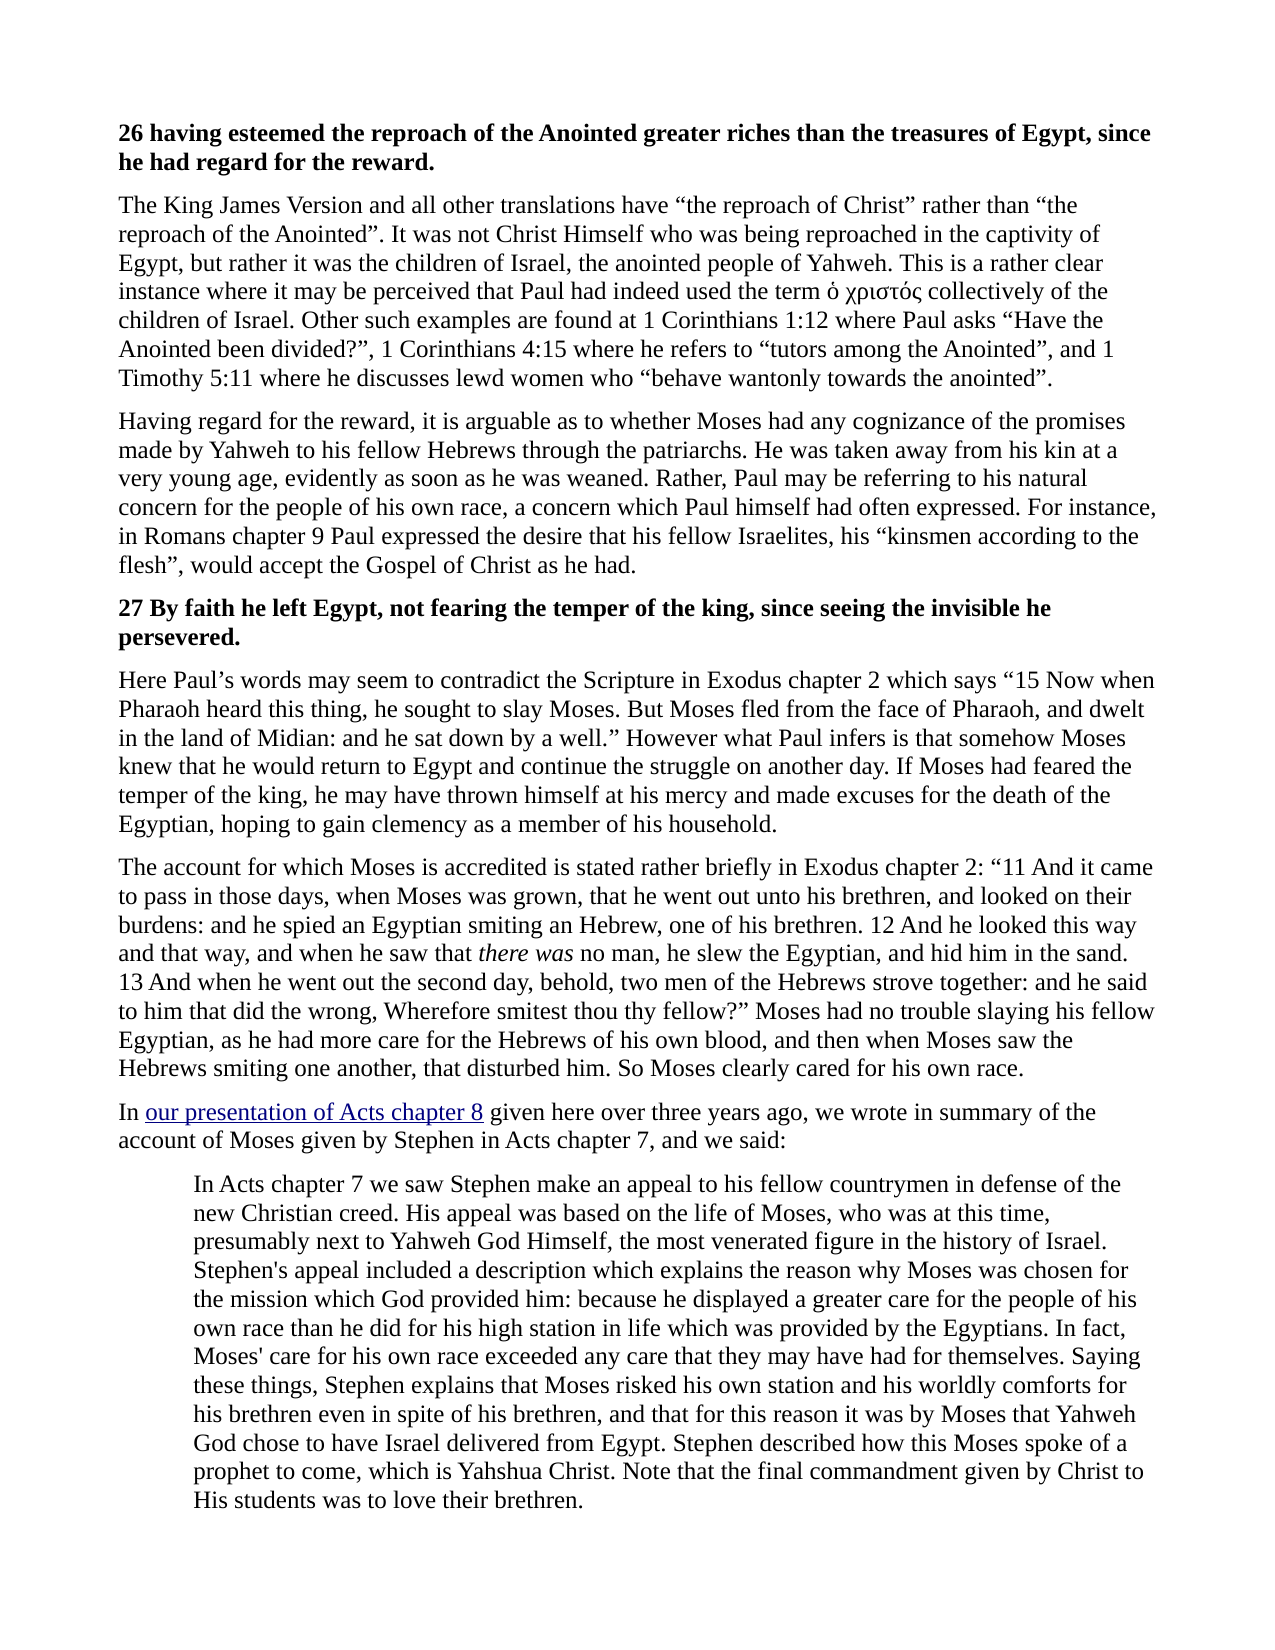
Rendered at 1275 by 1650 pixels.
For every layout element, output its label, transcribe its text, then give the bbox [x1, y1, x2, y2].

text 26 having esteemed the reproach of the Anointed greater riches than the treasures of Egypt, since he had regard for the reward. [118, 118, 1157, 176]
text Having regard for the reward, it is arguable as to whether Moses had any cognizance of the promises made by Yahweh to his fellow Hebrews through the patriarchs. He was taken away from his kin at a very young age, evidently as soon as he was weaned. Rather, Paul may be referring to his natural concern for the people of his own race, a concern which Paul himself had often expressed. For instance, in Romans chapter 9 Paul expressed the desire that his fellow Israelites, his “kinsmen according to the flesh”, would accept the Gospel of Christ as he had. [118, 406, 1157, 578]
text The King James Version and all other translations have “the reproach of Christ” rather than “the reproach of the Anointed”. It was not Christ Himself who was being reproached in the captivity of Egypt, but rather it was the children of Israel, the anointed people of Yahweh. This is a rather clear instance where it may be perceived that Paul had indeed used the term ὁ χριστός collectively of the children of Israel. Other such examples are found at 1 Corinthians 1:12 where Paul asks “Have the Anointed been divided?”, 1 Corinthians 4:15 where he refers to “tutors among the Anointed”, and 1 Timothy 5:11 where he discusses lewd women who “behave wantonly towards the anointed”. [118, 190, 1157, 391]
text 27 By faith he left Egypt, not fearing the temper of the king, since seeing the invisible he persevered. [118, 593, 1157, 651]
text In our presentation of Acts chapter 8 given here over three years ago, we wrote in summary of the account of Moses given by Stephen in Acts chapter 7, and we said: [118, 1097, 1157, 1154]
text Here Paul’s words may seem to contradict the Scripture in Exodus chapter 2 which says “15 Now when Pharaoh heard this thing, he sought to slay Moses. But Moses fled from the face of Pharaoh, and dwelt in the land of Midian: and he sat down by a well.” However what Paul infers is that somehow Moses knew that he would return to Egypt and continue the struggle on another day. If Moses had feared the temper of the king, he may have thrown himself at his mercy and made excuses for the death of the Egyptian, hoping to gain clemency as a member of his household. [118, 665, 1157, 838]
text The account for which Moses is accredited is stated rather briefly in Exodus chapter 2: “11 And it came to pass in those days, when Moses was grown, that he went out unto his brethren, and looked on their burdens: and he spied an Egyptian smiting an Hebrew, one of his brethren. 12 And he looked this way and that way, and when he saw that there was no man, he slew the Egyptian, and hid him in the sand. 13 And when he went out the second day, behold, two men of the Hebrews strove together: and he said to him that did the wrong, Wherefore smitest thou thy fellow?” Moses had no trouble slaying his fellow Egyptian, as he had more care for the Hebrews of his own blood, and then when Moses saw the Hebrews smiting one another, that disturbed him. So Moses clearly cared for his own race. [118, 852, 1157, 1082]
text In Acts chapter 7 we saw Stephen make an appeal to his fellow countrymen in defense of the new Christian creed. His appeal was based on the life of Moses, who was at this time, presumably next to Yahweh God Himself, the most venerated figure in the history of Israel. Stephen's appeal included a description which explains the reason why Moses was chosen for the mission which God provided him: because he displayed a greater care for the people of his own race than he did for his high station in life which was provided by the Egyptians. In fact, Moses' care for his own race exceeded any care that they may have had for themselves. Saying these things, Stephen explains that Moses risked his own station and his worldly comforts for his brethren even in spite of his brethren, and that for this reason it was by Moses that Yahweh God chose to have Israel delivered from Egypt. Stephen described how this Moses spoke of a prophet to come, which is Yahshua Christ. Note that the final commandment given by Christ to His students was to love their brethren. [193, 1169, 1157, 1514]
